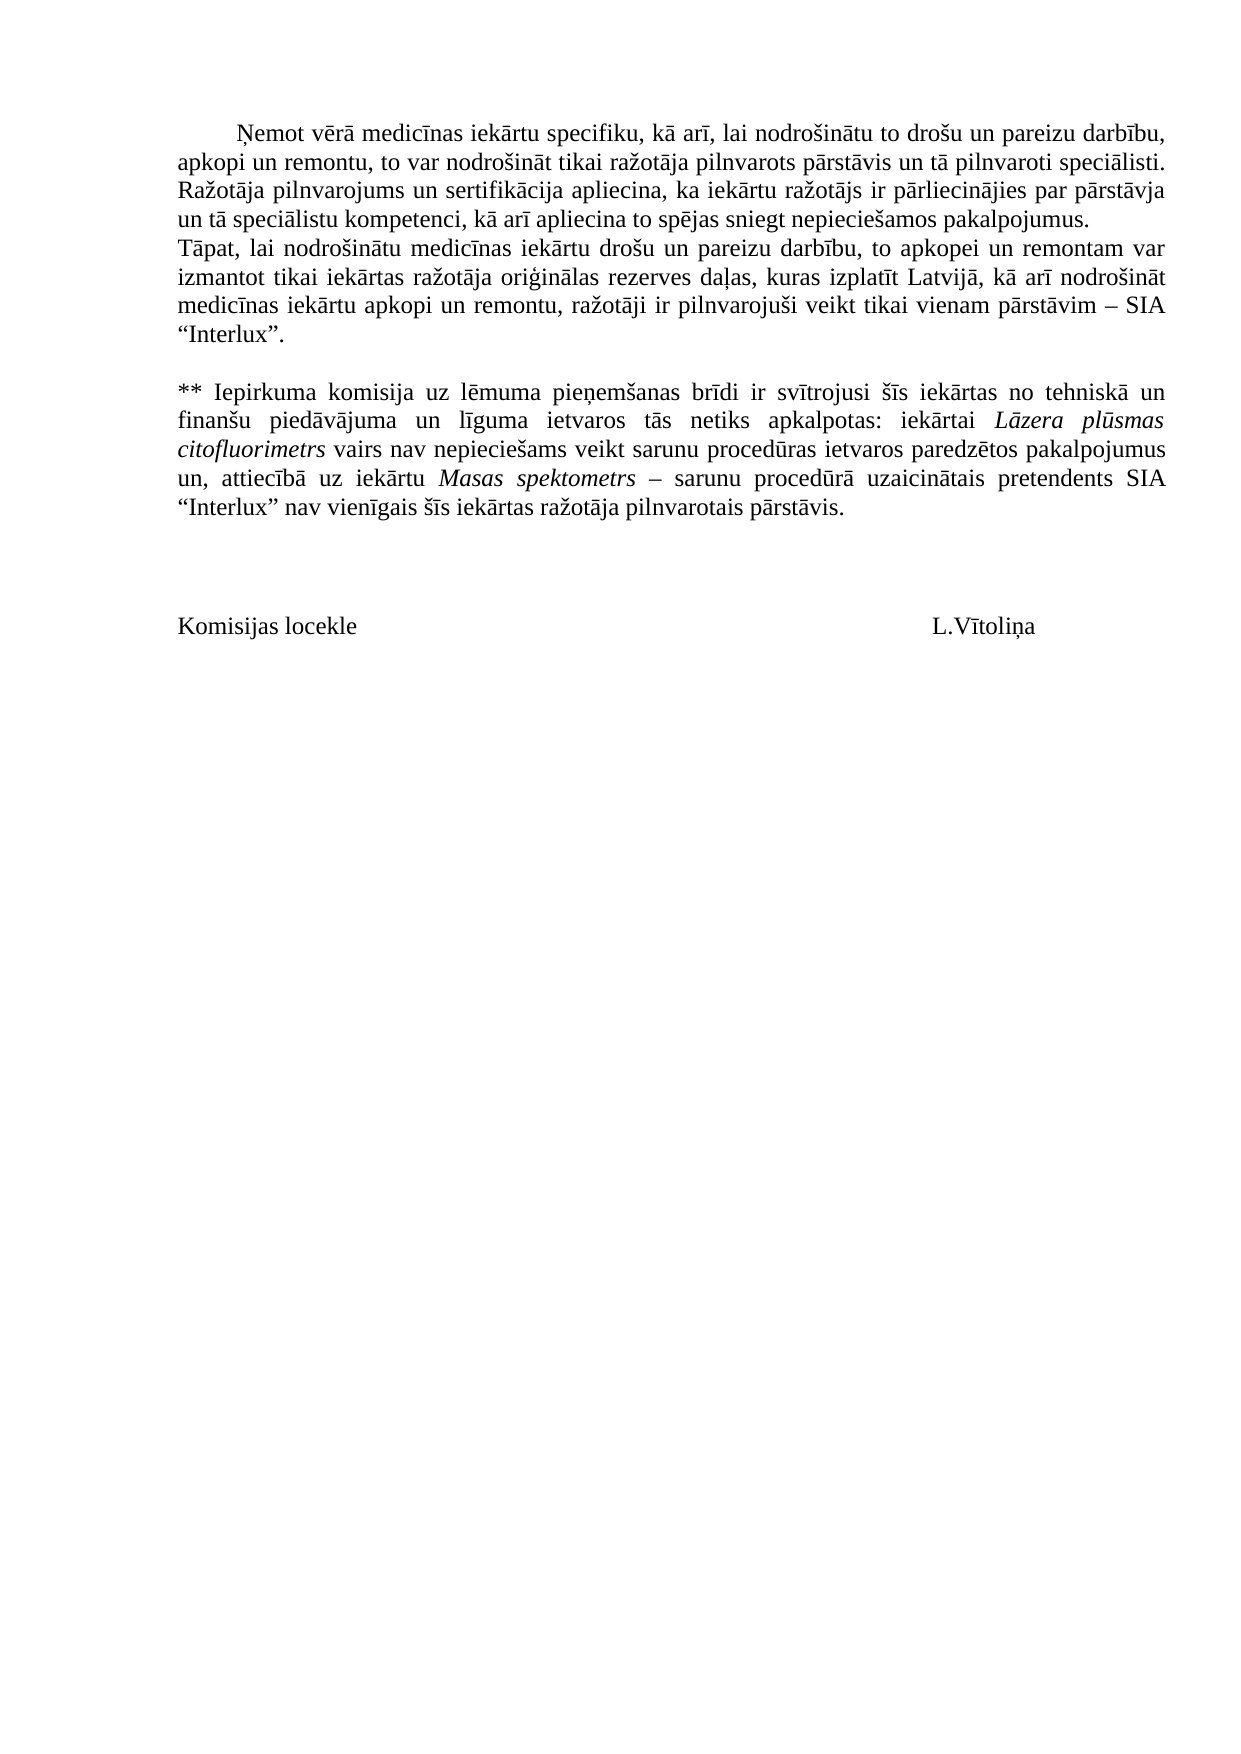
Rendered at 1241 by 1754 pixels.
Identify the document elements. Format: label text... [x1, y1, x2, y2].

text ** Iepirkuma komisija uz lēmuma pieņemšanas brīdi ir svītrojusi šīs iekārtas no tehniskā un finanšu piedāvājuma un līguma ietvaros tās netiks apkalpotas: iekārtai Lāzera plūsmas citofluorimetrs vairs nav nepieciešams veikt sarunu procedūras ietvaros paredzētos pakalpojumus un, attiecībā uz iekārtu Masas spektometrs – sarunu procedūrā uzaicinātais pretendents SIA “Interlux” nav vienīgais šīs iekārtas ražotāja pilnvarotais pārstāvis. [177, 377, 1167, 521]
text Ņemot vērā medicīnas iekārtu specifiku, kā arī, lai nodrošinātu to drošu un pareizu darbību, apkopi un remontu, to var nodrošināt tikai ražotāja pilnvarots pārstāvis un tā pilnvaroti speciālisti. Ražotāja pilnvarojums un sertifikācija apliecina, ka iekārtu ražotājs ir pārliecinājies par pārstāvja un tā speciālistu kompetenci, kā arī apliecina to spējas sniegt nepieciešamos pakalpojumus. [177, 118, 1167, 233]
text Komisijas locekle L.Vītoliņa [177, 611, 1181, 640]
text Tāpat, lai nodrošinātu medicīnas iekārtu drošu un pareizu darbību, to apkopei un remontam var izmantot tikai iekārtas ražotāja oriģinālas rezerves daļas, kuras izplatīt Latvijā, kā arī nodrošināt medicīnas iekārtu apkopi un remontu, ražotāji ir pilnvarojuši veikt tikai vienam pārstāvim – SIA “Interlux”. [177, 233, 1167, 348]
